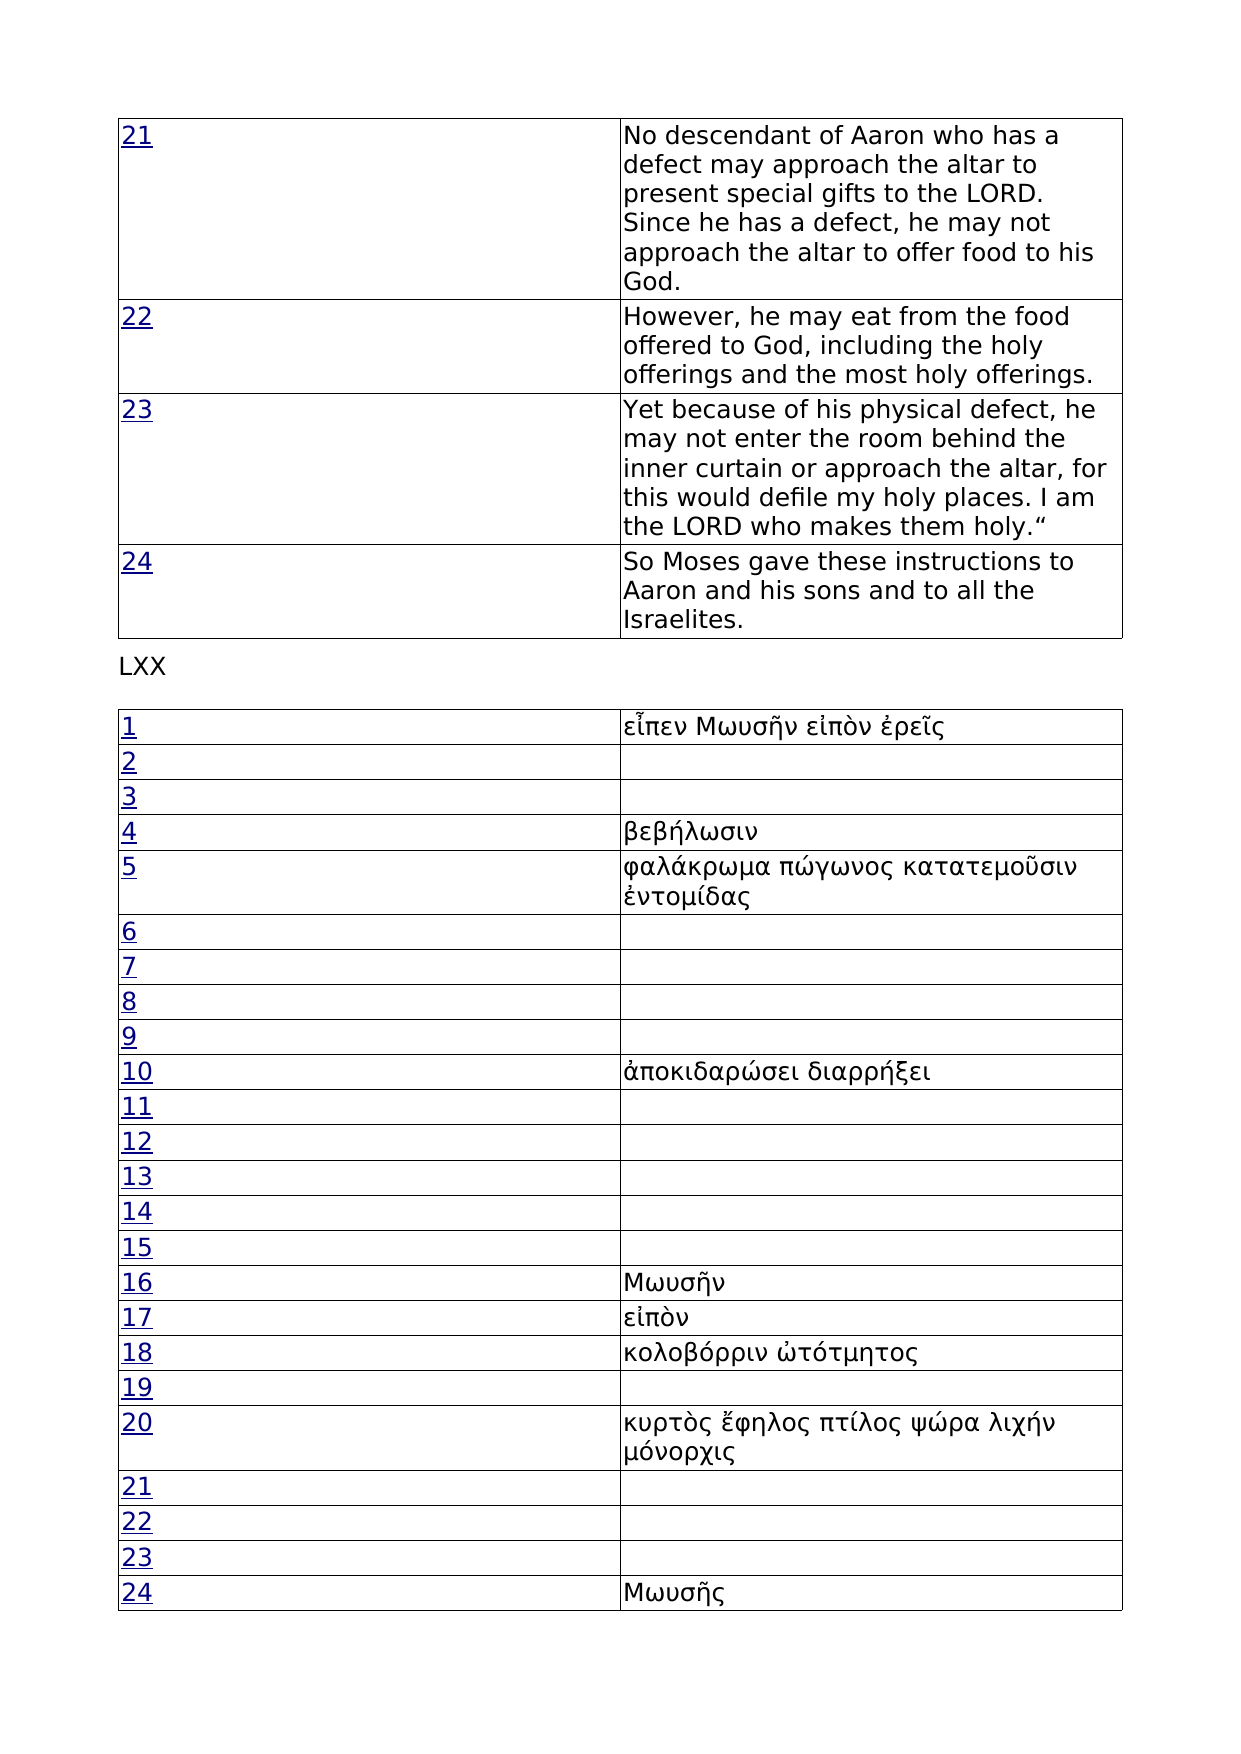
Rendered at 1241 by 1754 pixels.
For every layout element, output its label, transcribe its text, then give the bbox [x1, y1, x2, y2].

table_cell [621, 1125, 1122, 1159]
table_cell 6 [119, 915, 620, 949]
table_cell 8 [119, 985, 620, 1019]
table_cell 22 [119, 1506, 620, 1540]
table_cell 9 [119, 1020, 620, 1054]
table_cell [621, 1506, 1122, 1540]
table_cell ἀποκιδαρώσει διαρρήξει [621, 1055, 1122, 1089]
table_cell εἰπὸν [621, 1301, 1122, 1335]
table_cell 17 [119, 1301, 620, 1335]
table_cell 21 [119, 1471, 620, 1504]
table_cell 20 [119, 1406, 620, 1469]
table_cell 24 [119, 1576, 620, 1610]
table_cell 16 [119, 1266, 620, 1300]
table_cell Yet because of his physical defect, he may not enter the room behind the inner curtain or approach the altar, for this would defile my holy places. I am the LORD who makes them holy.“ [621, 394, 1122, 544]
table_cell 2 [119, 745, 620, 779]
table_cell 23 [119, 1541, 620, 1575]
table_cell κυρτὸς ἔφηλος πτίλος ψώρα λιχήν μόνορχις [621, 1406, 1122, 1469]
table_cell φαλάκρωμα πώγωνος κατατεμοῦσιν ἐντομίδας [621, 851, 1122, 914]
table_header 1 [119, 710, 620, 744]
table_cell 11 [119, 1090, 620, 1124]
table_cell Μωυσῆς [621, 1576, 1122, 1610]
table_cell 18 [119, 1336, 620, 1370]
table_cell 14 [119, 1196, 620, 1230]
table_cell βεβήλωσιν [621, 815, 1122, 849]
table_cell 19 [119, 1371, 620, 1405]
table_cell 4 [119, 815, 620, 849]
table_cell [621, 950, 1122, 984]
table_cell So Moses gave these instructions to Aaron and his sons and to all the Israelites. [621, 545, 1122, 638]
table_cell [621, 1196, 1122, 1230]
table_cell [621, 915, 1122, 949]
table_cell 15 [119, 1231, 620, 1265]
table_cell [621, 1471, 1122, 1504]
table_cell κολοβόρριν ὠτότμητος [621, 1336, 1122, 1370]
table_cell [621, 1090, 1122, 1124]
table_cell No descendant of Aaron who has a defect may approach the altar to present special gifts to the LORD. Since he has a defect, he may not approach the altar to offer food to his God. [621, 119, 1122, 299]
table_cell 13 [119, 1161, 620, 1194]
table_cell 12 [119, 1125, 620, 1159]
table_cell Μωυσῆν [621, 1266, 1122, 1300]
table_cell 7 [119, 950, 620, 984]
table_cell 22 [119, 300, 620, 392]
table_cell 24 [119, 545, 620, 638]
text LXX [118, 653, 1122, 682]
table_cell [621, 985, 1122, 1019]
table_cell [621, 745, 1122, 779]
table_cell However, he may eat from the food offered to God, including the holy offerings and the most holy offerings. [621, 300, 1122, 392]
table_cell [621, 1020, 1122, 1054]
table_cell 5 [119, 851, 620, 914]
table_cell 3 [119, 780, 620, 814]
table_header εἶπεν Μωυσῆν εἰπὸν ἐρεῖς [621, 710, 1122, 744]
table_cell [621, 1231, 1122, 1265]
table_cell [621, 780, 1122, 814]
table_cell [621, 1371, 1122, 1405]
table_cell 23 [119, 394, 620, 544]
table_cell 21 [119, 119, 620, 299]
table_cell 10 [119, 1055, 620, 1089]
table_cell [621, 1541, 1122, 1575]
table_cell [621, 1161, 1122, 1194]
